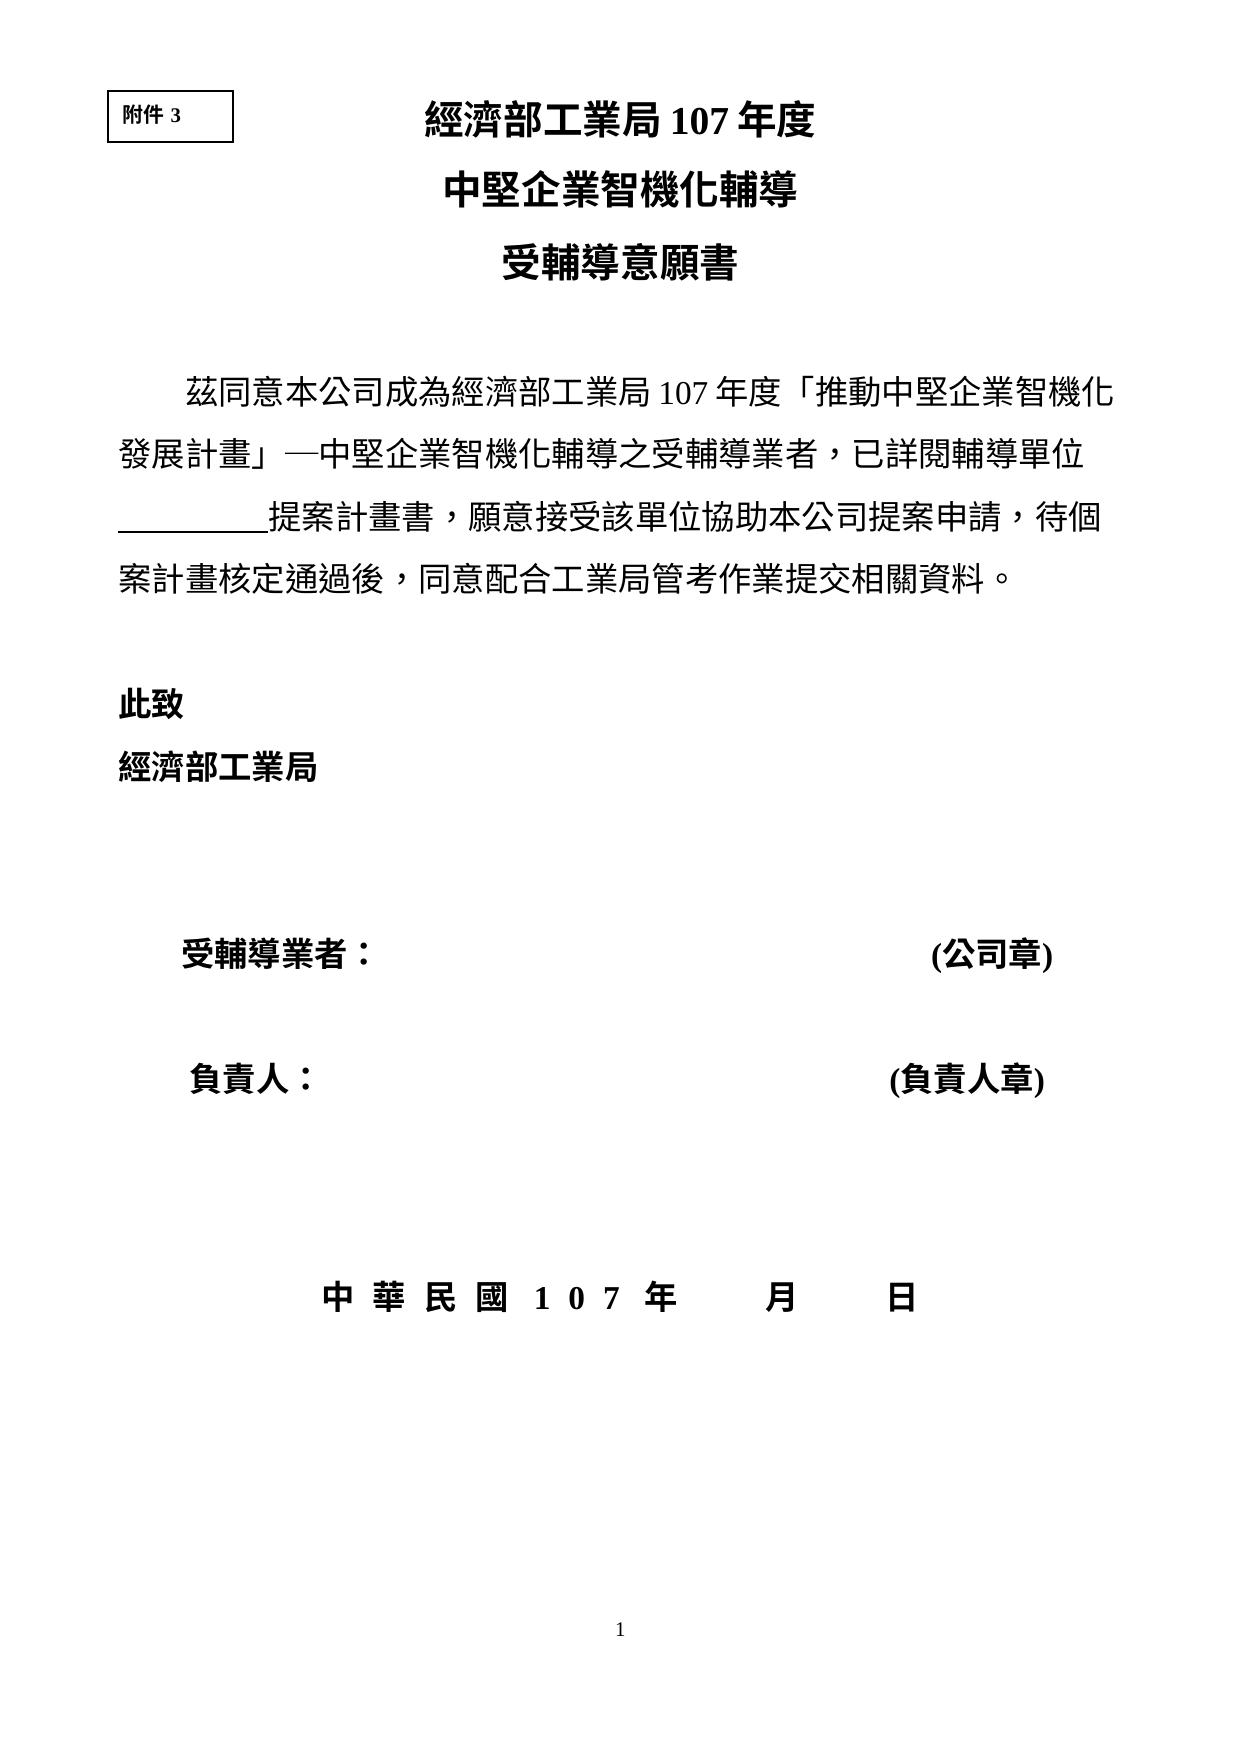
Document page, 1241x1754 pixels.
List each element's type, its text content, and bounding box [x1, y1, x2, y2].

text 此致 [118, 667, 1116, 729]
text 經濟部工業局 [118, 729, 1116, 792]
text 中華民國107年 月 日 [118, 1271, 1122, 1319]
text 負責人： (負責人章) [118, 1042, 1116, 1104]
text 受輔導業者： (公司章) [118, 917, 1116, 979]
text 提案計畫書，願意接受該單位協助本公司提案申請，待個案計畫核定通過後，同意配合工業局管考作業提交相關資料。 [118, 479, 1122, 604]
text 茲同意本公司成為經濟部工業局107年度「推動中堅企業智機化發展計畫」─中堅企業智機化輔導之受輔導業者，已詳閱輔導單位 [118, 354, 1122, 479]
subtitle 經濟部工業局107年度 [118, 89, 1122, 146]
text 受輔導意願書 [118, 219, 1122, 292]
text 中堅企業智機化輔導 [118, 146, 1122, 219]
